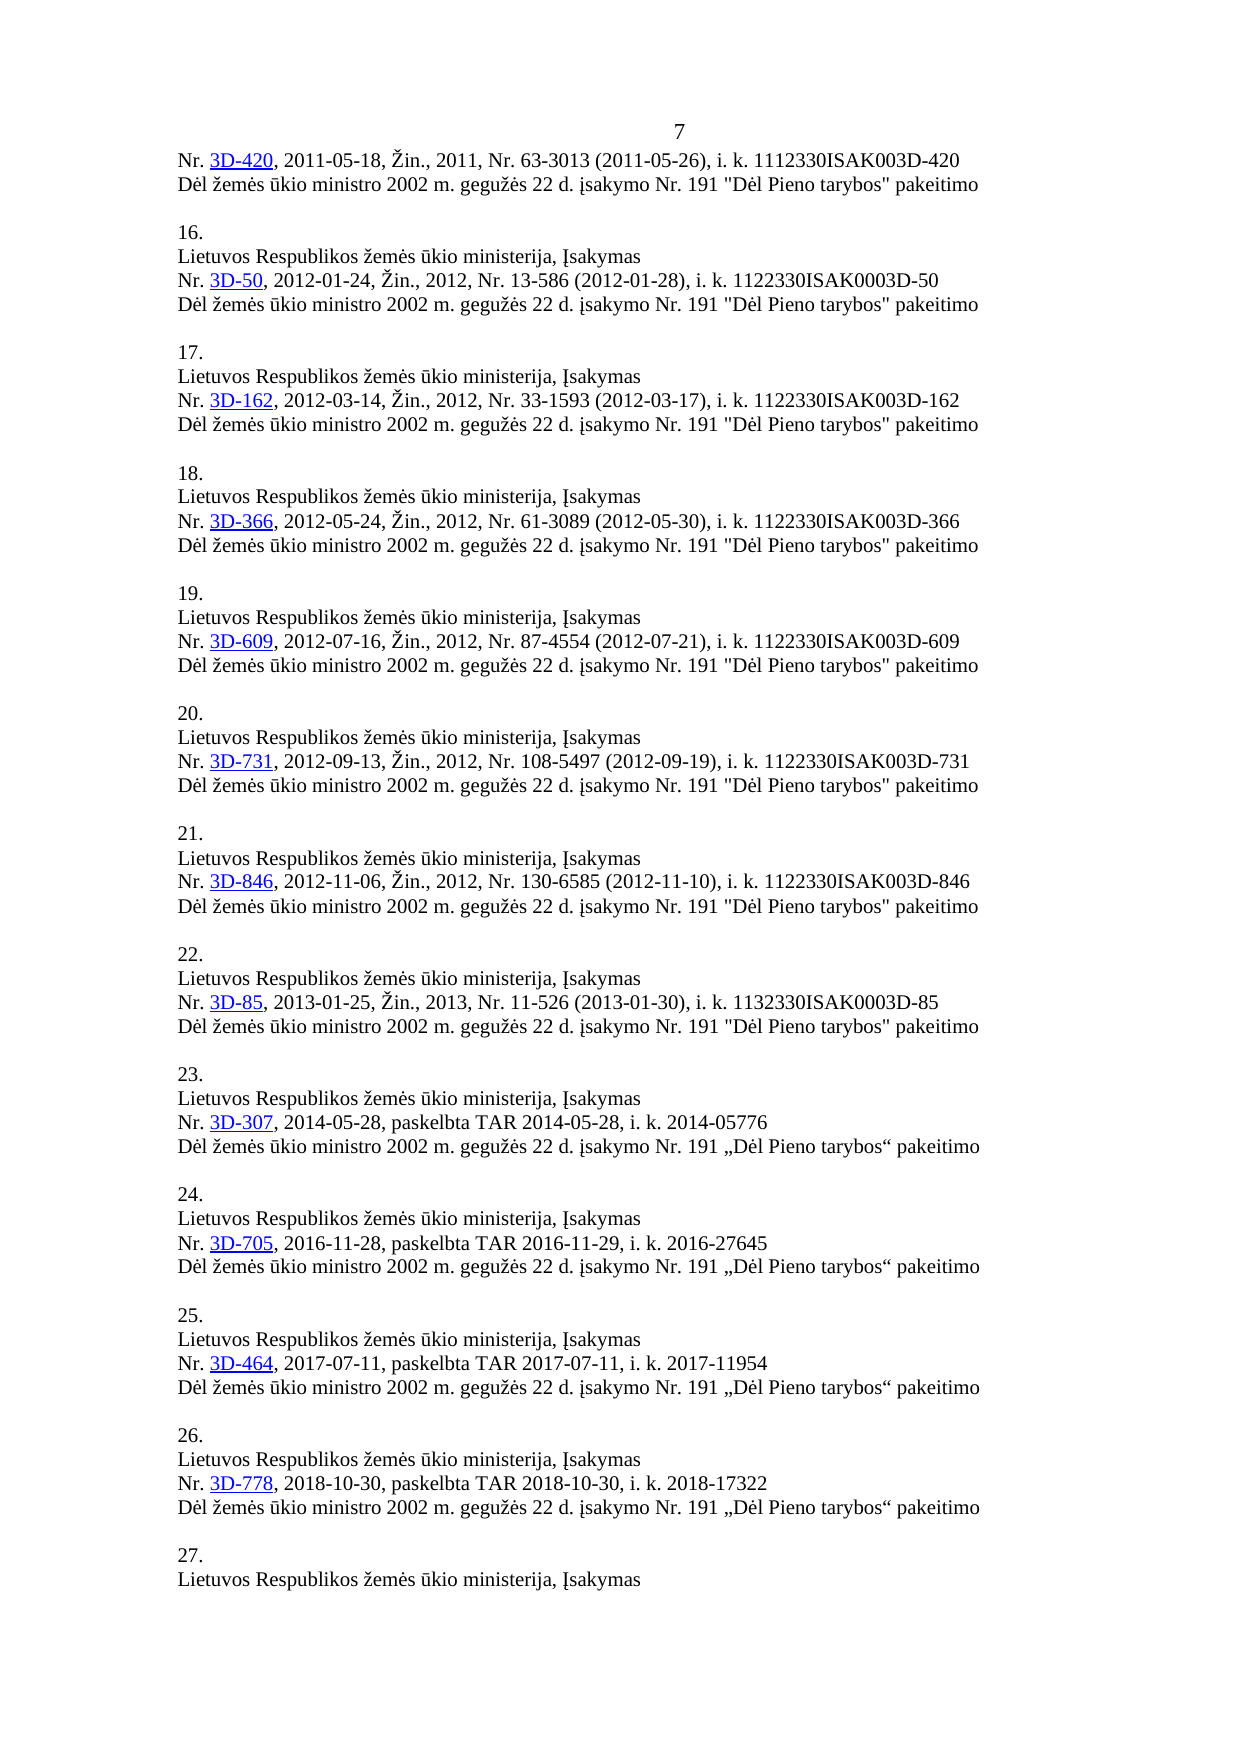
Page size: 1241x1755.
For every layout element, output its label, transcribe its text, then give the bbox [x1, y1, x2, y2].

text Lietuvos Respublikos žemės ūkio ministerija, Įsakymas [177, 244, 1181, 268]
text Dėl žemės ūkio ministro 2002 m. gegužės 22 d. įsakymo Nr. 191 "Dėl Pieno tarybos" pakeitimo [177, 653, 1181, 677]
text 22. [177, 942, 1181, 966]
text Dėl žemės ūkio ministro 2002 m. gegužės 22 d. įsakymo Nr. 191 "Dėl Pieno tarybos" pakeitimo [177, 893, 1181, 918]
text Dėl žemės ūkio ministro 2002 m. gegužės 22 d. įsakymo Nr. 191 "Dėl Pieno tarybos" pakeitimo [177, 292, 1181, 316]
text Dėl žemės ūkio ministro 2002 m. gegužės 22 d. įsakymo Nr. 191 „Dėl Pieno tarybos“ pakeitimo [177, 1134, 1181, 1158]
text Nr. 3D-85, 2013-01-25, Žin., 2013, Nr. 11-526 (2013-01-30), i. k. 1132330ISAK0003D-85 [177, 990, 1181, 1014]
text Nr. 3D-778, 2018-10-30, paskelbta TAR 2018-10-30, i. k. 2018-17322 [177, 1471, 1181, 1495]
text Dėl žemės ūkio ministro 2002 m. gegužės 22 d. įsakymo Nr. 191 "Dėl Pieno tarybos" pakeitimo [177, 773, 1181, 797]
text 17. [177, 340, 1181, 364]
text Nr. 3D-464, 2017-07-11, paskelbta TAR 2017-07-11, i. k. 2017-11954 [177, 1351, 1181, 1375]
text 18. [177, 460, 1181, 484]
text 21. [177, 821, 1181, 845]
text Nr. 3D-609, 2012-07-16, Žin., 2012, Nr. 87-4554 (2012-07-21), i. k. 1122330ISAK003D-609 [177, 629, 1181, 653]
text Lietuvos Respublikos žemės ūkio ministerija, Įsakymas [177, 364, 1181, 388]
text Dėl žemės ūkio ministro 2002 m. gegužės 22 d. įsakymo Nr. 191 "Dėl Pieno tarybos" pakeitimo [177, 412, 1181, 436]
text Dėl žemės ūkio ministro 2002 m. gegužės 22 d. įsakymo Nr. 191 „Dėl Pieno tarybos“ pakeitimo [177, 1375, 1181, 1399]
text Nr. 3D-366, 2012-05-24, Žin., 2012, Nr. 61-3089 (2012-05-30), i. k. 1122330ISAK003D-366 [177, 508, 1181, 533]
text Nr. 3D-731, 2012-09-13, Žin., 2012, Nr. 108-5497 (2012-09-19), i. k. 1122330ISAK003D-731 [177, 749, 1181, 773]
text 16. [177, 220, 1181, 244]
text Nr. 3D-162, 2012-03-14, Žin., 2012, Nr. 33-1593 (2012-03-17), i. k. 1122330ISAK003D-162 [177, 388, 1181, 412]
text Lietuvos Respublikos žemės ūkio ministerija, Įsakymas [177, 966, 1181, 990]
text Lietuvos Respublikos žemės ūkio ministerija, Įsakymas [177, 845, 1181, 869]
text Dėl žemės ūkio ministro 2002 m. gegužės 22 d. įsakymo Nr. 191 "Dėl Pieno tarybos" pakeitimo [177, 1014, 1181, 1038]
text 26. [177, 1423, 1181, 1447]
text Lietuvos Respublikos žemės ūkio ministerija, Įsakymas [177, 1086, 1181, 1110]
text 23. [177, 1062, 1181, 1086]
text 24. [177, 1182, 1181, 1206]
text Lietuvos Respublikos žemės ūkio ministerija, Įsakymas [177, 484, 1181, 508]
text Dėl žemės ūkio ministro 2002 m. gegužės 22 d. įsakymo Nr. 191 "Dėl Pieno tarybos" pakeitimo [177, 533, 1181, 557]
text Nr. 3D-846, 2012-11-06, Žin., 2012, Nr. 130-6585 (2012-11-10), i. k. 1122330ISAK003D-846 [177, 869, 1181, 893]
text 25. [177, 1303, 1181, 1327]
text Dėl žemės ūkio ministro 2002 m. gegužės 22 d. įsakymo Nr. 191 „Dėl Pieno tarybos“ pakeitimo [177, 1254, 1181, 1278]
text Dėl žemės ūkio ministro 2002 m. gegužės 22 d. įsakymo Nr. 191 „Dėl Pieno tarybos“ pakeitimo [177, 1495, 1181, 1519]
text Lietuvos Respublikos žemės ūkio ministerija, Įsakymas [177, 725, 1181, 749]
text Lietuvos Respublikos žemės ūkio ministerija, Įsakymas [177, 1327, 1181, 1351]
text 19. [177, 581, 1181, 605]
text Nr. 3D-50, 2012-01-24, Žin., 2012, Nr. 13-586 (2012-01-28), i. k. 1122330ISAK0003D-50 [177, 268, 1181, 292]
text Nr. 3D-705, 2016-11-28, paskelbta TAR 2016-11-29, i. k. 2016-27645 [177, 1230, 1181, 1254]
text Lietuvos Respublikos žemės ūkio ministerija, Įsakymas [177, 1447, 1181, 1471]
text 20. [177, 701, 1181, 725]
text Lietuvos Respublikos žemės ūkio ministerija, Įsakymas [177, 1567, 1181, 1591]
text Lietuvos Respublikos žemės ūkio ministerija, Įsakymas [177, 605, 1181, 629]
text 27. [177, 1543, 1181, 1567]
text Nr. 3D-420, 2011-05-18, Žin., 2011, Nr. 63-3013 (2011-05-26), i. k. 1112330ISAK003D-420 [177, 148, 1181, 172]
text Dėl žemės ūkio ministro 2002 m. gegužės 22 d. įsakymo Nr. 191 "Dėl Pieno tarybos" pakeitimo [177, 172, 1181, 196]
text Nr. 3D-307, 2014-05-28, paskelbta TAR 2014-05-28, i. k. 2014-05776 [177, 1110, 1181, 1134]
text Lietuvos Respublikos žemės ūkio ministerija, Įsakymas [177, 1206, 1181, 1230]
